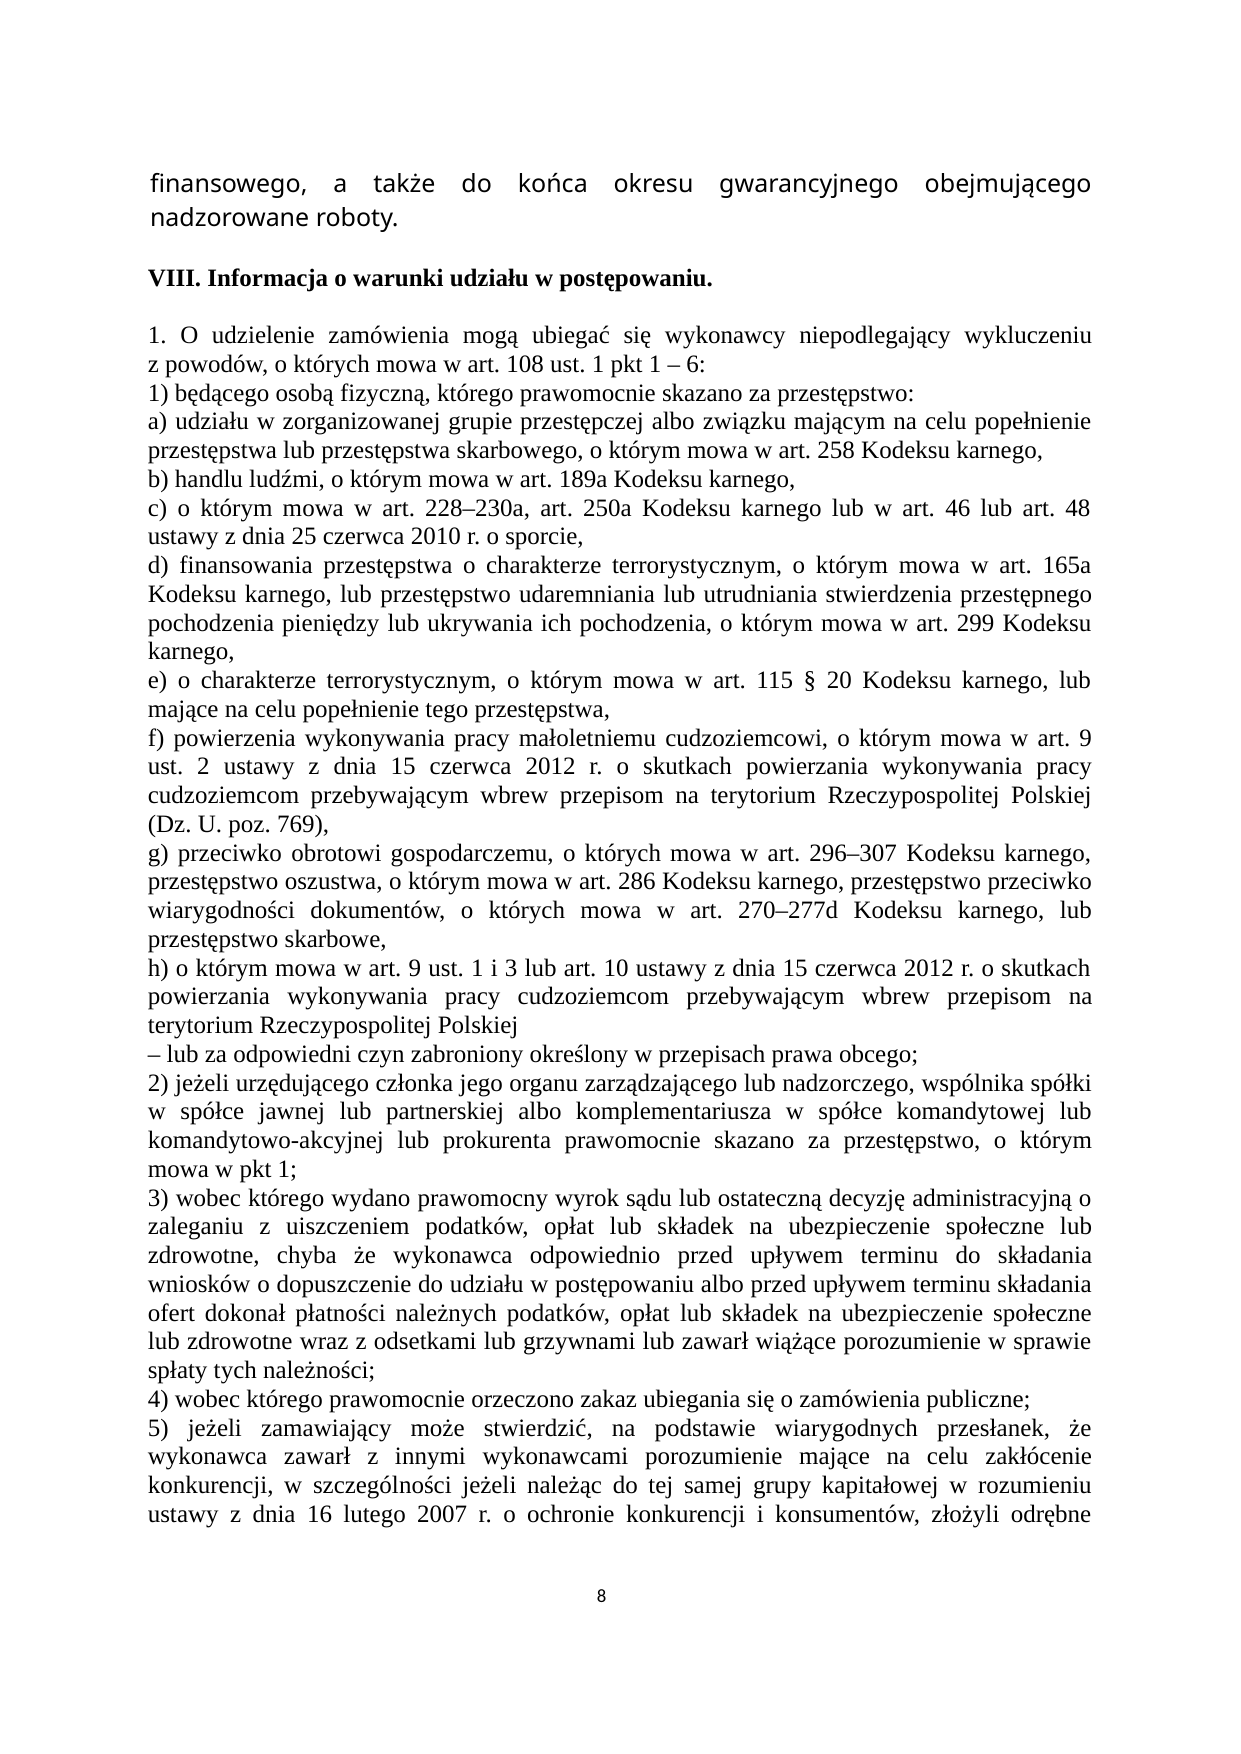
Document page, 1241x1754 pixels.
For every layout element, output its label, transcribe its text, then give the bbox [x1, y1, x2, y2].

text finansowego, a także do końca okresu gwarancyjnego obejmującego nadzorowane roboty. [149, 166, 1093, 234]
text 1. O udzielenie zamówienia mogą ubiegać się wykonawcy niepodlegający wykluczeniu z powodów, o których mowa w art. 108 ust. 1 pkt 1 – 6: [148, 320, 1093, 378]
text c) o którym mowa w art. 228–230a, art. 250a Kodeksu karnego lub w art. 46 lub art. 48 ustawy z dnia 25 czerwca 2010 r. o sporcie, [148, 493, 1093, 550]
text e) o charakterze terrorystycznym, o którym mowa w art. 115 § 20 Kodeksu karnego, lub mające na celu popełnienie tego przestępstwa, [148, 665, 1093, 723]
text f) powierzenia wykonywania pracy małoletniemu cudzoziemcowi, o którym mowa w art. 9 ust. 2 ustawy z dnia 15 czerwca 2012 r. o skutkach powierzania wykonywania pracy cudzoziemcom przebywającym wbrew przepisom na terytorium Rzeczypospolitej Polskiej (Dz. U. poz. 769), [148, 723, 1093, 838]
text b) handlu ludźmi, o którym mowa w art. 189a Kodeksu karnego, [148, 464, 1093, 493]
text – lub za odpowiedni czyn zabroniony określony w przepisach prawa obcego; [148, 1039, 1093, 1068]
text 4) wobec którego prawomocnie orzeczono zakaz ubiegania się o zamówienia publiczne; [148, 1384, 1093, 1413]
text d) finansowania przestępstwa o charakterze terrorystycznym, o którym mowa w art. 165a Kodeksu karnego, lub przestępstwo udaremniania lub utrudniania stwierdzenia przestępnego pochodzenia pieniędzy lub ukrywania ich pochodzenia, o którym mowa w art. 299 Kodeksu karnego, [148, 550, 1093, 665]
text 2) jeżeli urzędującego członka jego organu zarządzającego lub nadzorczego, wspólnika spółki w spółce jawnej lub partnerskiej albo komplementariusza w spółce komandytowej lub komandytowo-akcyjnej lub prokurenta prawomocnie skazano za przestępstwo, o którym mowa w pkt 1; [148, 1068, 1093, 1183]
text VIII. Informacja o warunki udziału w postępowaniu. [148, 263, 1093, 291]
text 1) będącego osobą fizyczną, którego prawomocnie skazano za przestępstwo: [148, 378, 1093, 406]
text 3) wobec którego wydano prawomocny wyrok sądu lub ostateczną decyzję administracyjną o zaleganiu z uiszczeniem podatków, opłat lub składek na ubezpieczenie społeczne lub zdrowotne, chyba że wykonawca odpowiednio przed upływem terminu do składania wniosków o dopuszczenie do udziału w postępowaniu albo przed upływem terminu składania ofert dokonał płatności należnych podatków, opłat lub składek na ubezpieczenie społeczne lub zdrowotne wraz z odsetkami lub grzywnami lub zawarł wiążące porozumienie w sprawie spłaty tych należności; [148, 1183, 1093, 1384]
text a) udziału w zorganizowanej grupie przestępczej albo związku mającym na celu popełnienie przestępstwa lub przestępstwa skarbowego, o którym mowa w art. 258 Kodeksu karnego, [148, 406, 1093, 464]
text g) przeciwko obrotowi gospodarczemu, o których mowa w art. 296–307 Kodeksu karnego, przestępstwo oszustwa, o którym mowa w art. 286 Kodeksu karnego, przestępstwo przeciwko wiarygodności dokumentów, o których mowa w art. 270–277d Kodeksu karnego, lub przestępstwo skarbowe, [148, 838, 1093, 953]
text 5) jeżeli zamawiający może stwierdzić, na podstawie wiarygodnych przesłanek, że wykonawca zawarł z innymi wykonawcami porozumienie mające na celu zakłócenie konkurencji, w szczególności jeżeli należąc do tej samej grupy kapitałowej w rozumieniu ustawy z dnia 16 lutego 2007 r. o ochronie konkurencji i konsumentów, złożyli odrębne [148, 1413, 1093, 1528]
text h) o którym mowa w art. 9 ust. 1 i 3 lub art. 10 ustawy z dnia 15 czerwca 2012 r. o skutkach powierzania wykonywania pracy cudzoziemcom przebywającym wbrew przepisom na terytorium Rzeczypospolitej Polskiej [148, 953, 1093, 1039]
